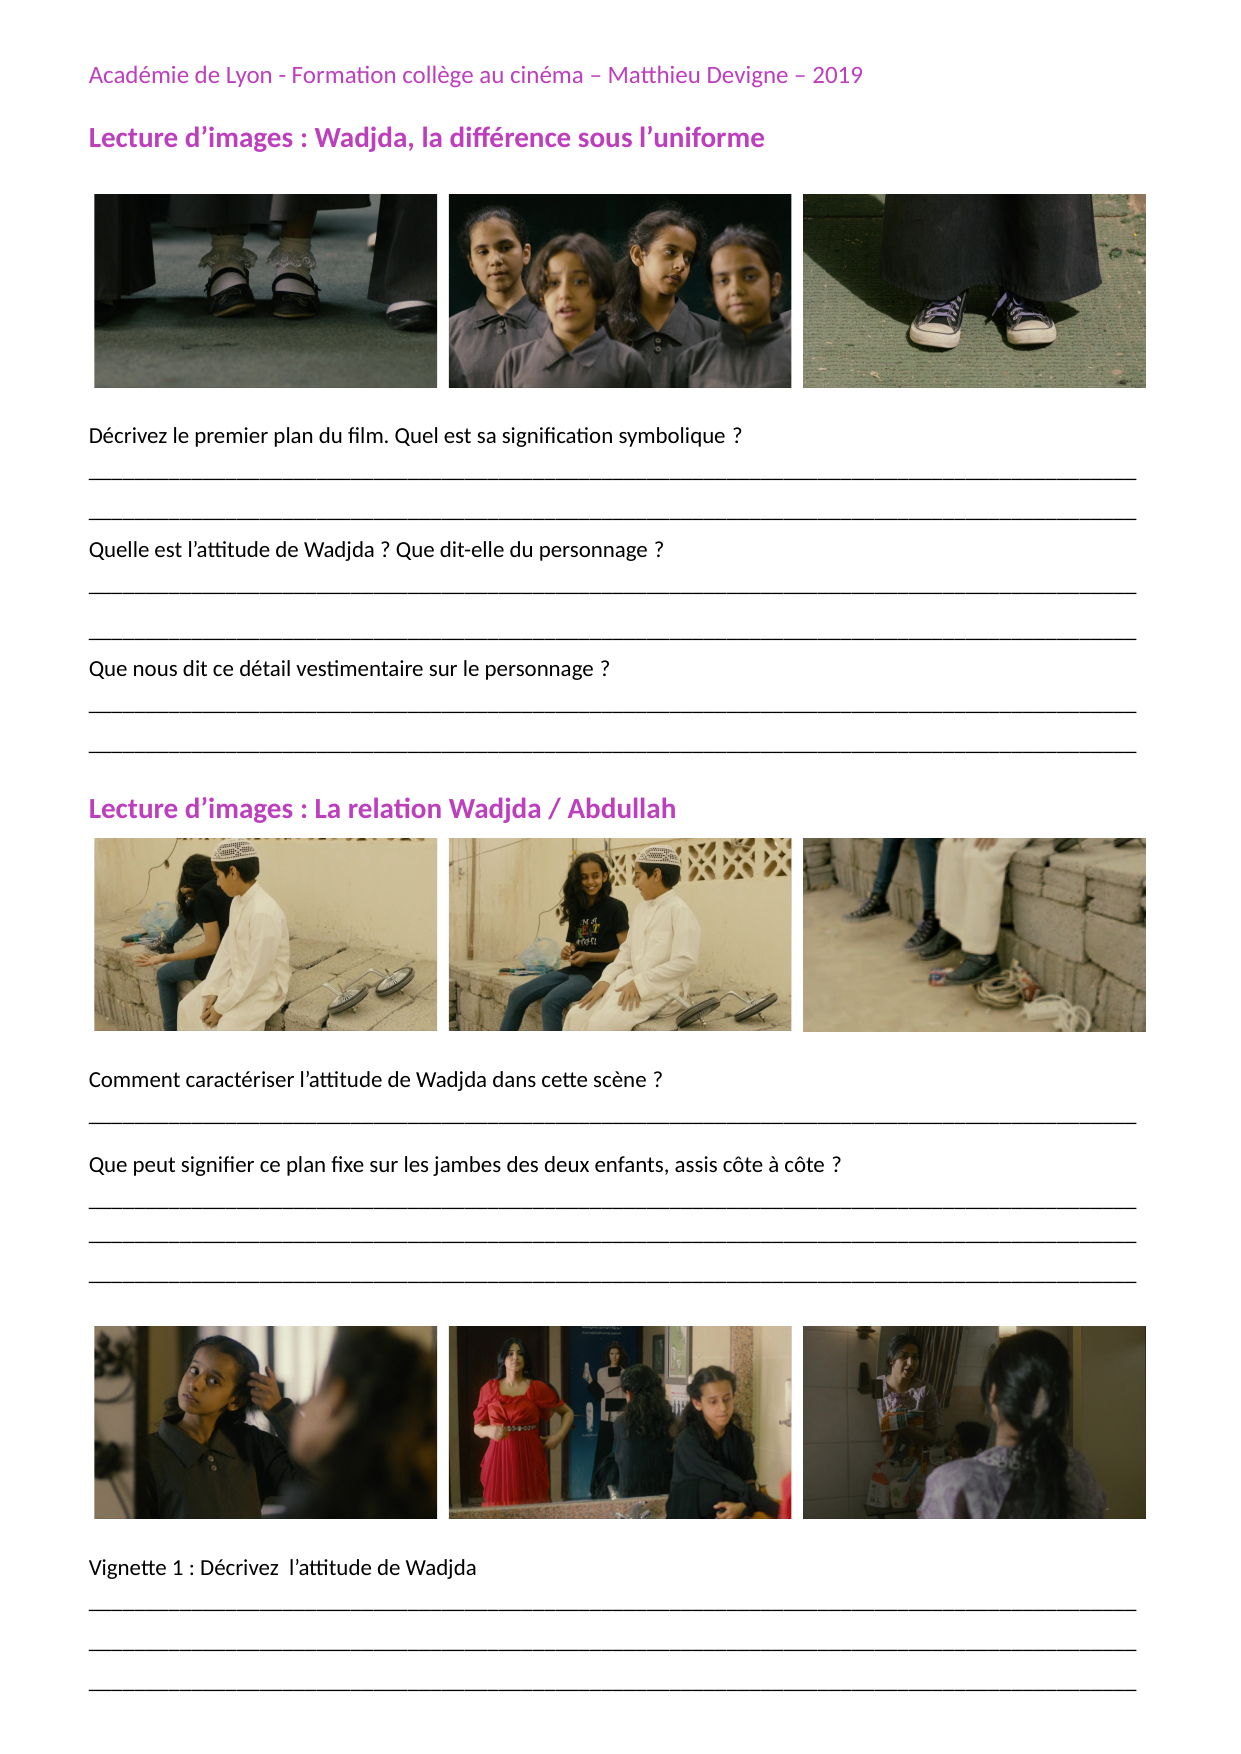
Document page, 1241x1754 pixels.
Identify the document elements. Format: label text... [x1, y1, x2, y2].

text ____________________________________________________________________________________________ [88, 1099, 1152, 1127]
table_header [443, 832, 797, 1065]
picture [448, 838, 792, 1031]
text ____________________________________________________________________________________________ [88, 569, 1152, 597]
text ____________________________________________________________________________________________ [88, 1666, 1152, 1694]
text ____________________________________________________________________________________________ [88, 615, 1152, 643]
table_header [89, 189, 443, 421]
text ____________________________________________________________________________________________ [88, 1626, 1152, 1654]
table_header [443, 1320, 797, 1553]
text Décrivez le premier plan du film. Quel est sa signification symbolique ? [88, 421, 1152, 449]
text ____________________________________________________________________________________________ [88, 728, 1152, 756]
text ____________________________________________________________________________________________ [88, 495, 1152, 523]
text ____________________________________________________________________________________________ [88, 1184, 1152, 1212]
table_header [797, 1320, 1152, 1553]
table_header [89, 1320, 443, 1553]
picture [94, 194, 438, 388]
picture [803, 1326, 1146, 1519]
picture [803, 838, 1146, 1032]
subtitle Lecture d’images : La relation Wadjda / Abdullah [88, 790, 1152, 826]
text Quelle est l’attitude de Wadjda ? Que dit-elle du personnage ? [88, 535, 1152, 563]
text ____________________________________________________________________________________________ [88, 1258, 1152, 1286]
table_header [797, 832, 1152, 1065]
text ____________________________________________________________________________________________ [88, 455, 1152, 483]
picture [803, 194, 1146, 388]
picture [94, 1326, 438, 1519]
table_header [797, 189, 1152, 421]
text Comment caractériser l’attitude de Wadjda dans cette scène ? [88, 1065, 1152, 1093]
text Que nous dit ce détail vestimentaire sur le personnage ? [88, 654, 1152, 683]
picture [448, 194, 792, 388]
text Que peut signifier ce plan fixe sur les jambes des deux enfants, assis côte à côte ? [88, 1151, 1152, 1178]
picture [94, 838, 438, 1031]
table_header [89, 832, 443, 1065]
text ____________________________________________________________________________________________ [88, 688, 1152, 717]
table_header [443, 189, 797, 421]
text Vignette 1 : Décrivez l’attitude de Wadjda [88, 1553, 1152, 1581]
text ____________________________________________________________________________________________ [88, 1587, 1152, 1614]
picture [448, 1326, 792, 1519]
subtitle Lecture d’images : Wadjda, la différence sous l’uniforme [88, 119, 1152, 155]
text ____________________________________________________________________________________________ [88, 1218, 1152, 1246]
